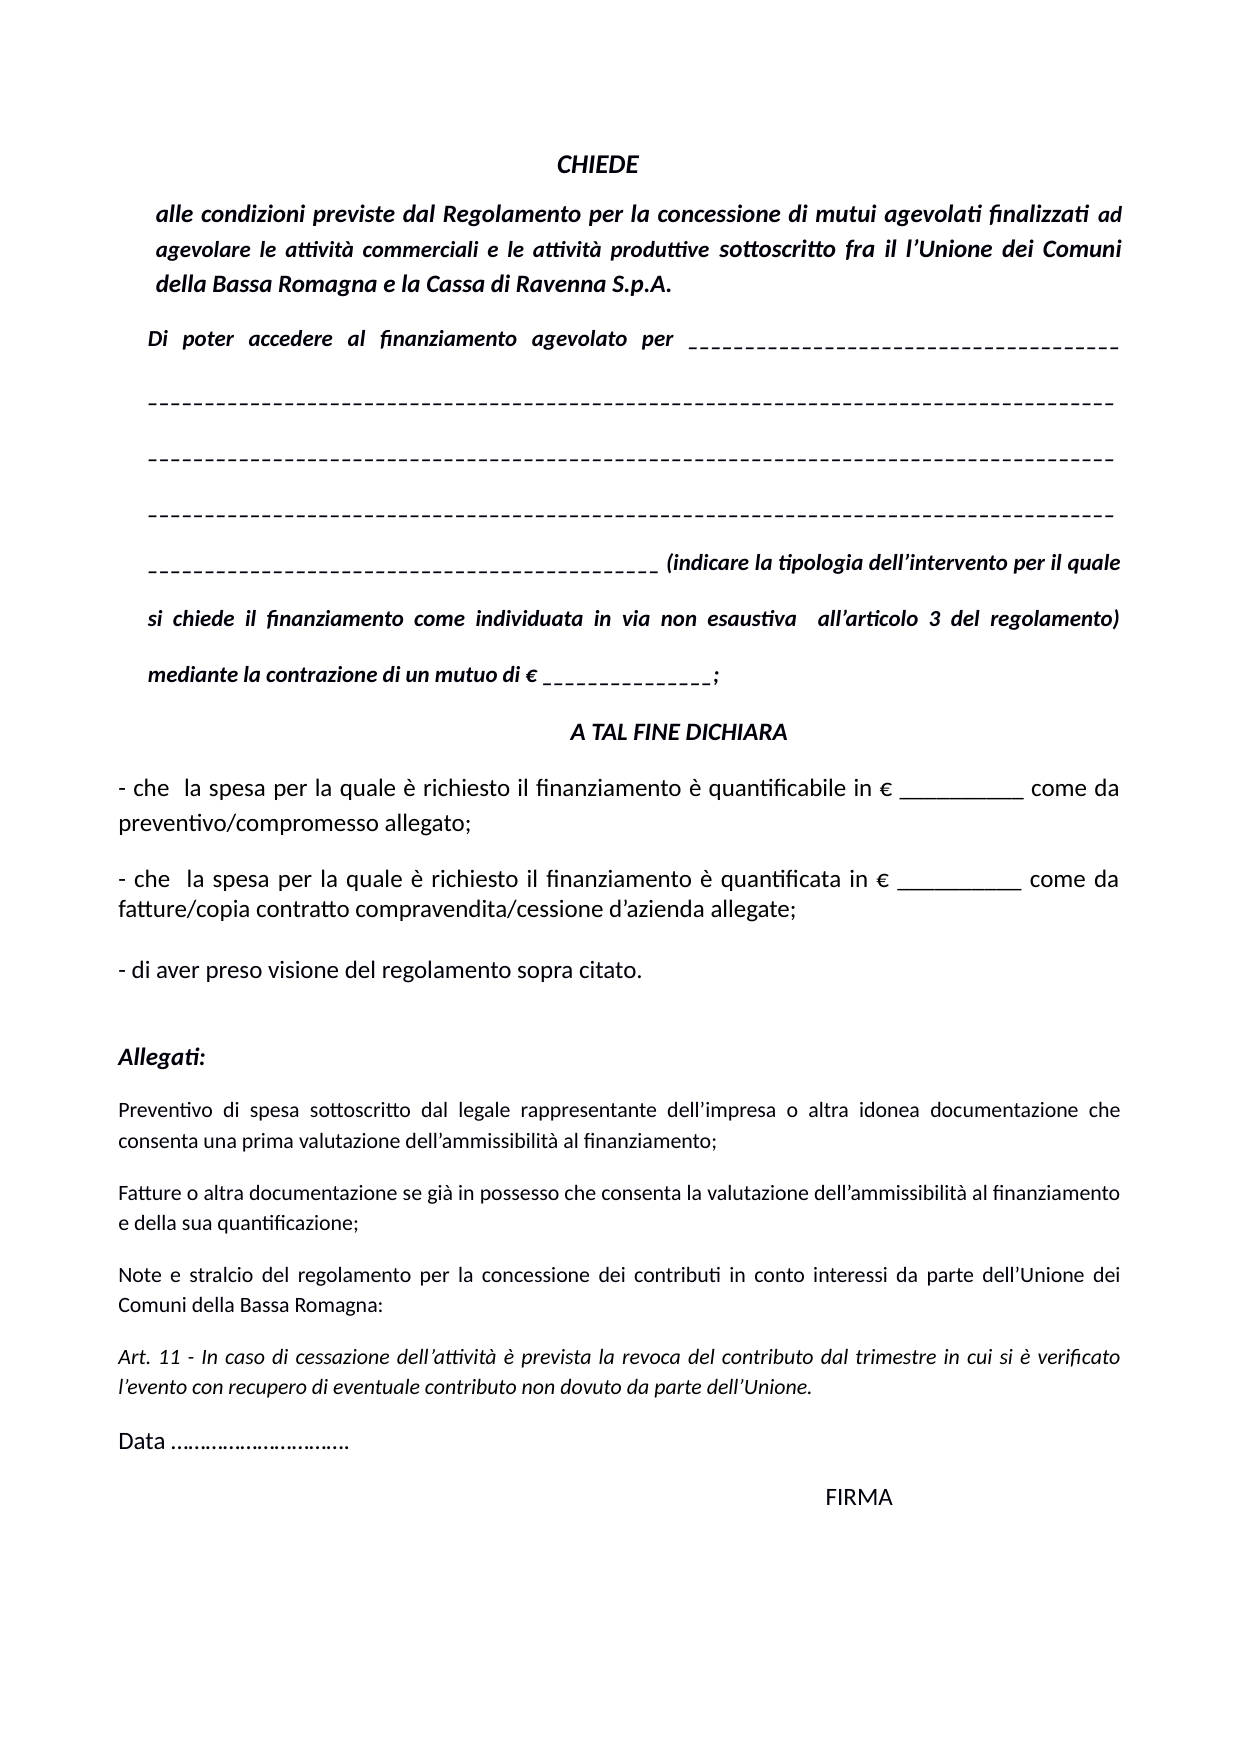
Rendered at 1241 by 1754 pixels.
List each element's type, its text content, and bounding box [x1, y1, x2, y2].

text Art. 11 - In caso di cessazione dell’attività è prevista la revoca del contributo dal trimestre in cui si è verificato l’evento con recupero di eventuale contributo non dovuto da parte dell’Unione. [118, 1343, 1122, 1400]
text CHIEDE [118, 148, 1122, 181]
text Allegati: [118, 1041, 1122, 1071]
text Data …………………………. [118, 1425, 1004, 1455]
text Preventivo di spesa sottoscritto dal legale rappresentante dell’impresa o altra idonea documentazione che consenta una prima valutazione dell’ammissibilità al finanziamento; [118, 1097, 1122, 1154]
text FIRMA [118, 1481, 1004, 1511]
text Di poter accedere al finanziamento agevolato per ______________________________________ ____________________________________________________________________________________________________________________________________________________________________________________________________________________________________________________________________________________________________________ (indicare la tipologia dell’intervento per il quale si chiede il finanziamento come individuata in via non esaustiva all’articolo 3 del regolamento) mediante la contrazione di un mutuo di € _______________; [148, 324, 1122, 688]
text Note e stralcio del regolamento per la concessione dei contributi in conto interessi da parte dell’Unione dei Comuni della Bassa Romagna: [118, 1261, 1122, 1318]
text - di aver preso visione del regolamento sopra citato. [118, 954, 1122, 985]
text - che la spesa per la quale è richiesto il finanziamento è quantificata in € __________ come da fatture/copia contratto compravendita/cessione d’azienda allegate; [118, 863, 1122, 924]
text A TAL FINE DICHIARA [236, 716, 1122, 747]
text alle condizioni previste dal Regolamento per la concessione di mutui agevolati finalizzati ad agevolare le attività commerciali e le attività produttive sottoscritto fra il l’Unione dei Comuni della Bassa Romagna e la Cassa di Ravenna S.p.A. [156, 198, 1122, 298]
text Fatture o altra documentazione se già in possesso che consenta la valutazione dell’ammissibilità al finanziamento e della sua quantificazione; [118, 1179, 1122, 1236]
text - che la spesa per la quale è richiesto il finanziamento è quantificabile in € __________ come da preventivo/compromesso allegato; [118, 772, 1122, 837]
